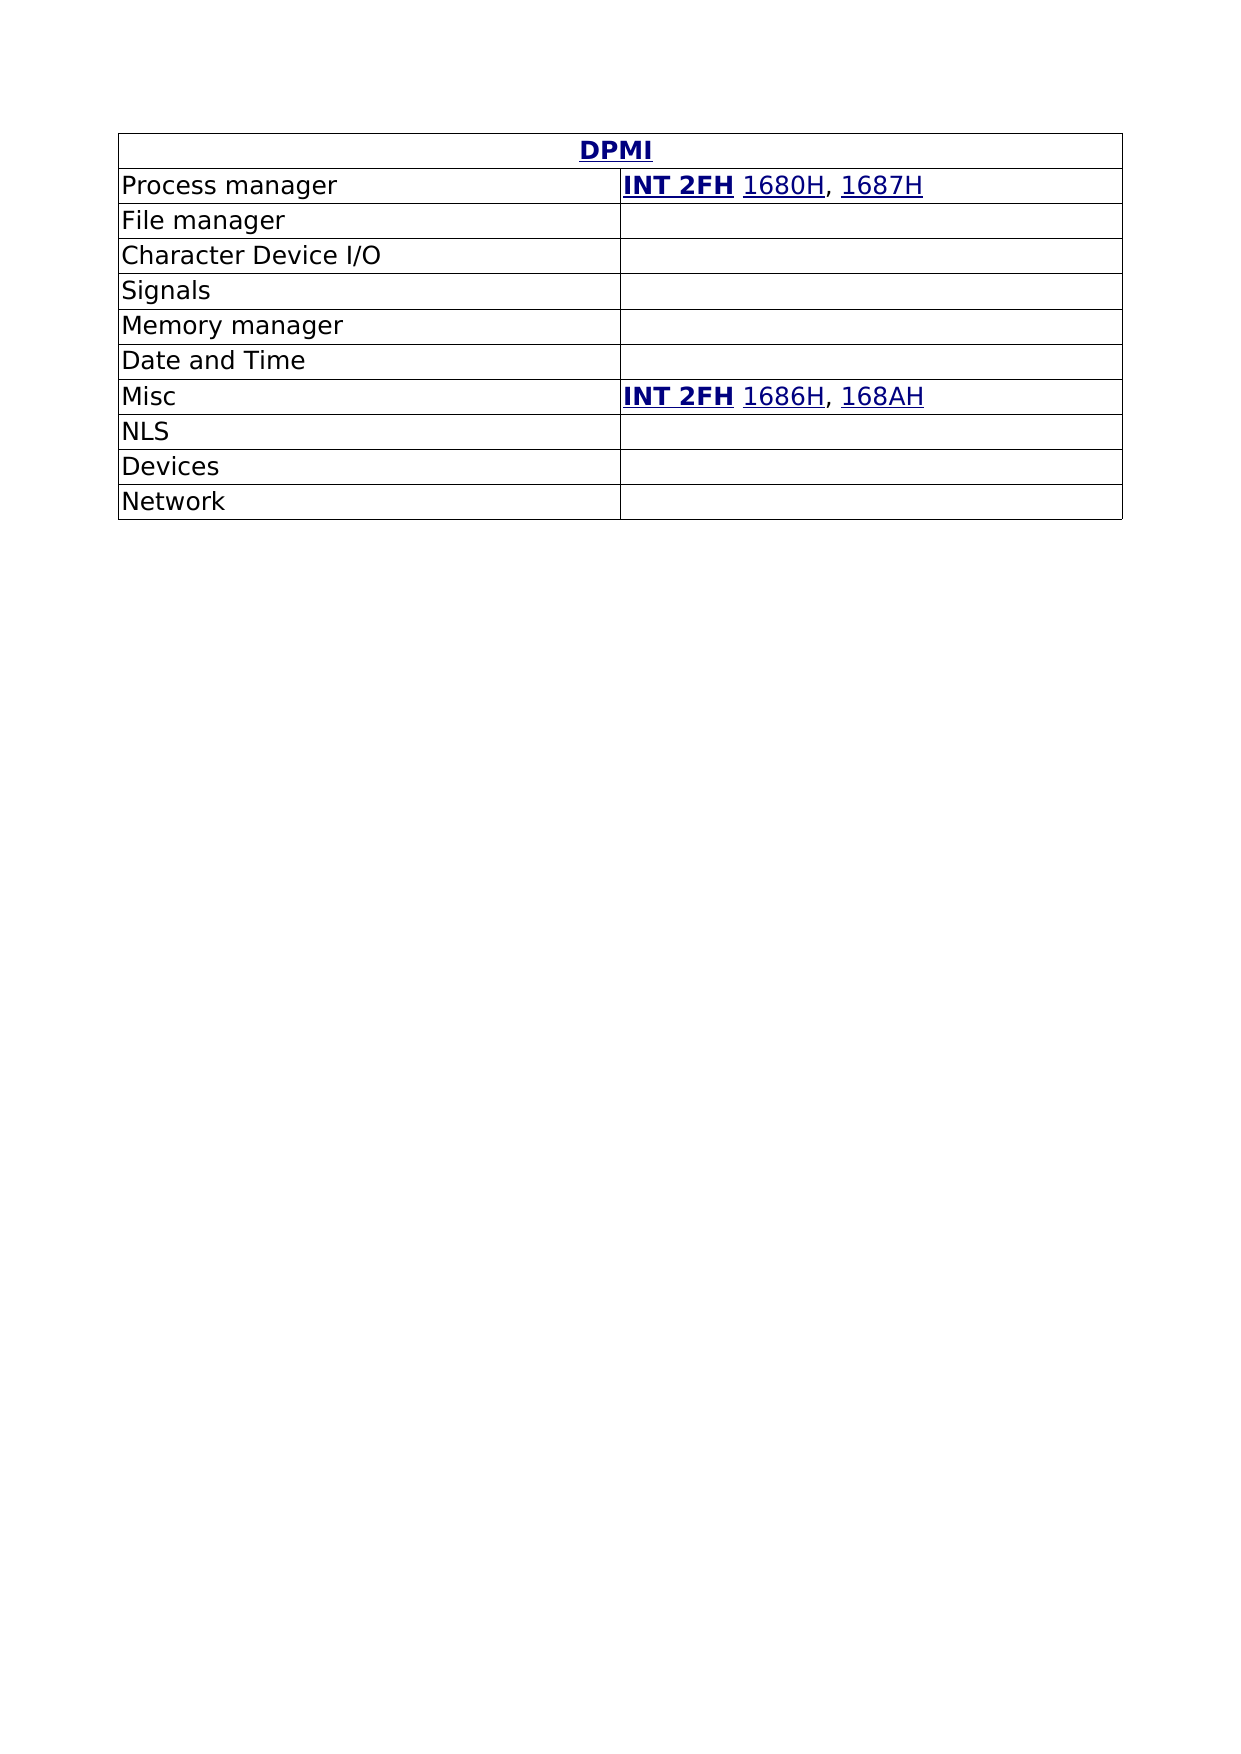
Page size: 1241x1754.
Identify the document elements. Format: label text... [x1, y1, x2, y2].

table_cell Memory manager [119, 310, 620, 343]
table_cell Devices [119, 450, 620, 484]
table_cell Character Device I/O [119, 239, 620, 273]
table_cell [621, 345, 1122, 379]
table_cell INT 2FH 1686H, 168AH [621, 380, 1122, 414]
table_cell Process manager [119, 169, 620, 203]
table_cell Network [119, 485, 620, 519]
table_cell [621, 450, 1122, 484]
table_cell Signals [119, 274, 620, 308]
table_header DPMI [119, 134, 1122, 168]
table_cell File manager [119, 204, 620, 238]
table_cell NLS [119, 415, 620, 449]
table_cell Misc [119, 380, 620, 414]
table_cell [621, 239, 1122, 273]
table_cell [621, 415, 1122, 449]
table_cell [621, 485, 1122, 519]
table_cell [621, 204, 1122, 238]
table_cell Date and Time [119, 345, 620, 379]
table_cell [621, 274, 1122, 308]
table_cell [621, 310, 1122, 343]
table_cell INT 2FH 1680H, 1687H [621, 169, 1122, 203]
